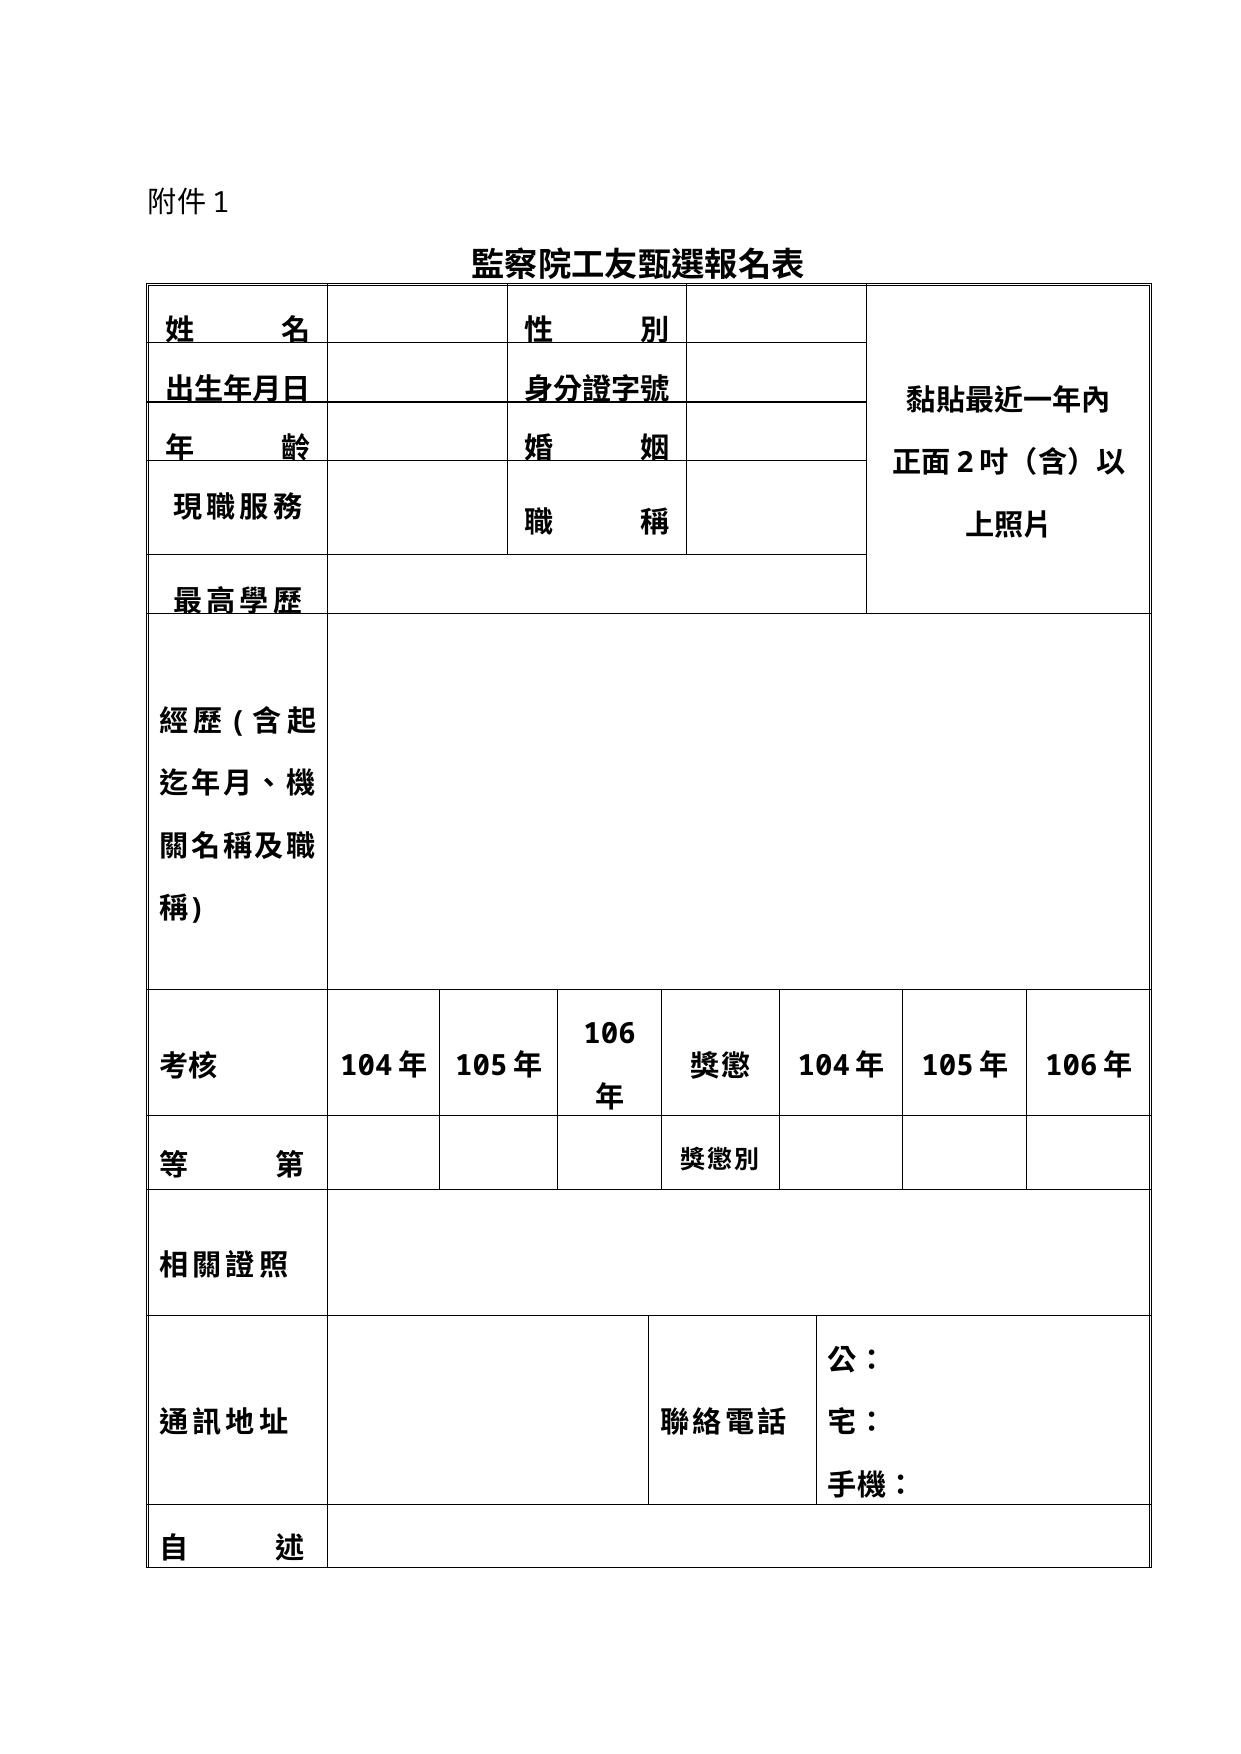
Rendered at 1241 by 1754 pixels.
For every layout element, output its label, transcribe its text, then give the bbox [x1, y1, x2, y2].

table_cell 考核 [149, 990, 327, 1115]
table_cell 105年 [903, 990, 1026, 1115]
table_cell [328, 1116, 439, 1189]
table_cell 出生年月日 [149, 343, 327, 401]
table_cell [780, 1116, 902, 1189]
table_cell 等 第 [149, 1116, 327, 1189]
table_cell 通訊地址 [149, 1316, 327, 1503]
table_cell [687, 343, 866, 401]
table_cell 獎懲 [662, 990, 779, 1115]
table_cell 聯絡電話 [649, 1316, 816, 1503]
table_cell [687, 461, 866, 554]
table_cell [1027, 1116, 1149, 1189]
table_cell 身分證字號 [508, 343, 686, 401]
table_cell 104年 [328, 990, 439, 1115]
table_cell 獎懲別與次數 [662, 1116, 779, 1189]
table_cell 自 述 [149, 1505, 327, 1567]
table_header 性 別 [508, 286, 686, 342]
table_cell 106年 [1027, 990, 1149, 1115]
table_cell 最高學歷 [149, 555, 327, 613]
table_cell [328, 614, 1149, 989]
table_cell [328, 403, 507, 460]
table_cell 相關證照 [149, 1190, 327, 1315]
table_cell [440, 1116, 557, 1189]
text 監察院工友甄選報名表 [148, 221, 1128, 283]
table_header [328, 286, 507, 342]
text 附件1 [148, 158, 1128, 221]
table_cell [328, 461, 507, 554]
table_cell 105年 [440, 990, 557, 1115]
table_cell 婚 姻 [508, 403, 686, 460]
table_cell [903, 1116, 1026, 1189]
table_cell [687, 403, 866, 460]
table_cell [558, 1116, 661, 1189]
table_cell 經歷(含起迄年月、機關名稱及職稱) [149, 614, 327, 989]
table_cell 年 齡 [149, 403, 327, 460]
table_cell [328, 1190, 1149, 1315]
table_header [687, 286, 866, 342]
table_header 姓 名 [149, 286, 327, 342]
table_cell [328, 555, 866, 613]
table_cell 104年 [780, 990, 902, 1115]
table_cell 公： 宅： 手機： [817, 1316, 1149, 1503]
table_cell [328, 1505, 1149, 1567]
table_header 黏貼最近一年內 正面2吋（含）以上照片 [867, 286, 1149, 613]
table_cell 現職服務 機 關 [149, 461, 327, 554]
table_cell 106年 [558, 990, 661, 1115]
table_cell [328, 1316, 648, 1503]
table_cell 職 稱 [508, 461, 686, 554]
table_cell [328, 343, 507, 401]
